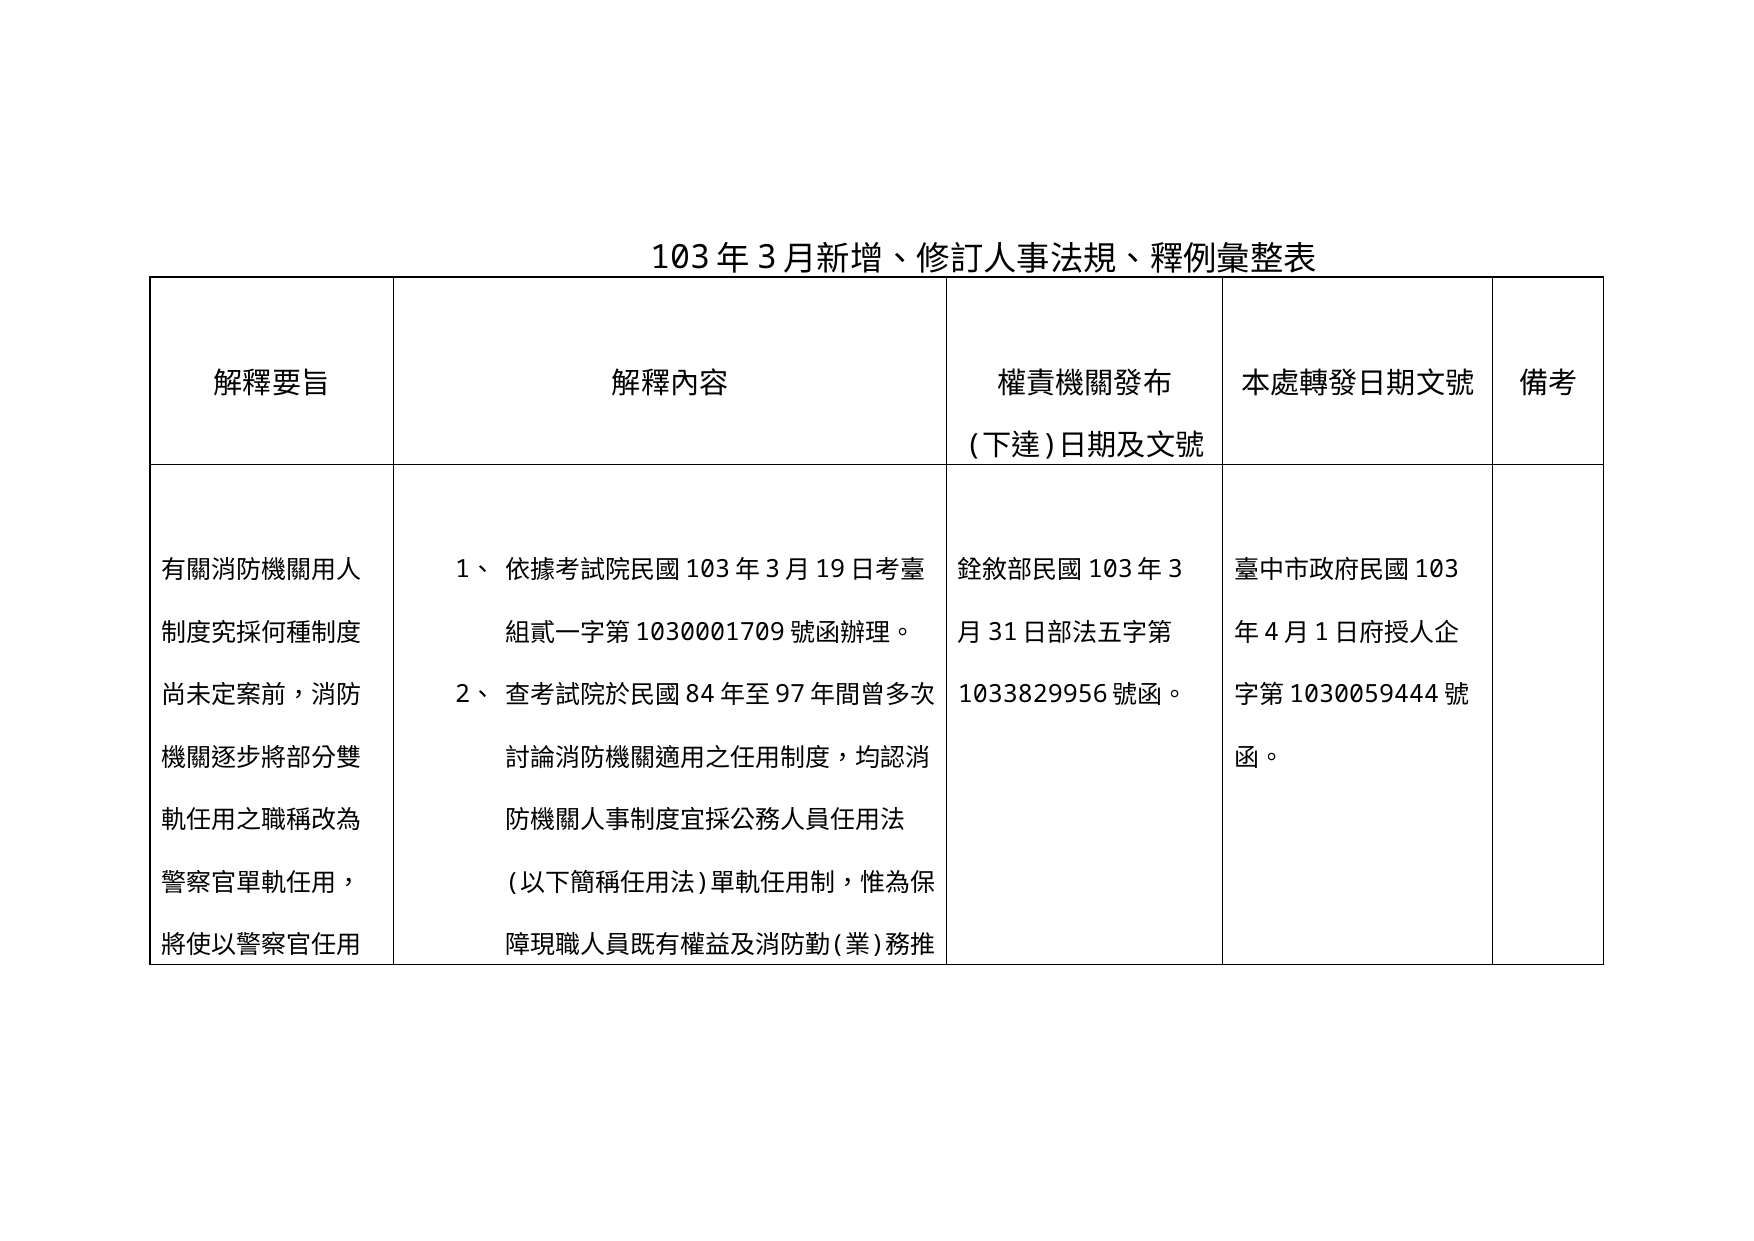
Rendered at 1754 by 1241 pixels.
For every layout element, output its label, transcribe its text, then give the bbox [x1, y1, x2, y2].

text 103年3月新增、修訂人事法規、釋例彙整表 [150, 214, 1604, 276]
table_header 解釋內容 [394, 278, 946, 464]
table_header 備考 [1493, 278, 1603, 464]
table_header 權責機關發布 (下達)日期及文號 [947, 278, 1222, 464]
table_header 本處轉發日期文號 [1223, 278, 1492, 464]
table_header 解釋要旨 [151, 278, 393, 464]
table_cell 依據考試院民國103年3月19日考臺組貳一字第1030001709號函辦理。 查考試院於民國84年至97年間曾多次討論消防機關適用之任用制度，均認消防機關人事制度宜採公務人員任用法(以下簡稱任用法)單軌任用制，惟為保障現職人員既有權益及消防勤(業)務推 [394, 465, 946, 964]
table_cell 銓敘部民國103年3月31日部法五字第1033829956號函。 [947, 465, 1222, 964]
table_cell 有關消防機關用人制度究採何種制度尚未定案前，消防機關逐步將部分雙軌任用之職稱改為警察官單軌任用，將使以警察官任用 [151, 465, 393, 964]
table_cell [1493, 465, 1603, 964]
table_cell 臺中市政府民國103年4月1日府授人企字第1030059444號函。 [1223, 465, 1492, 964]
